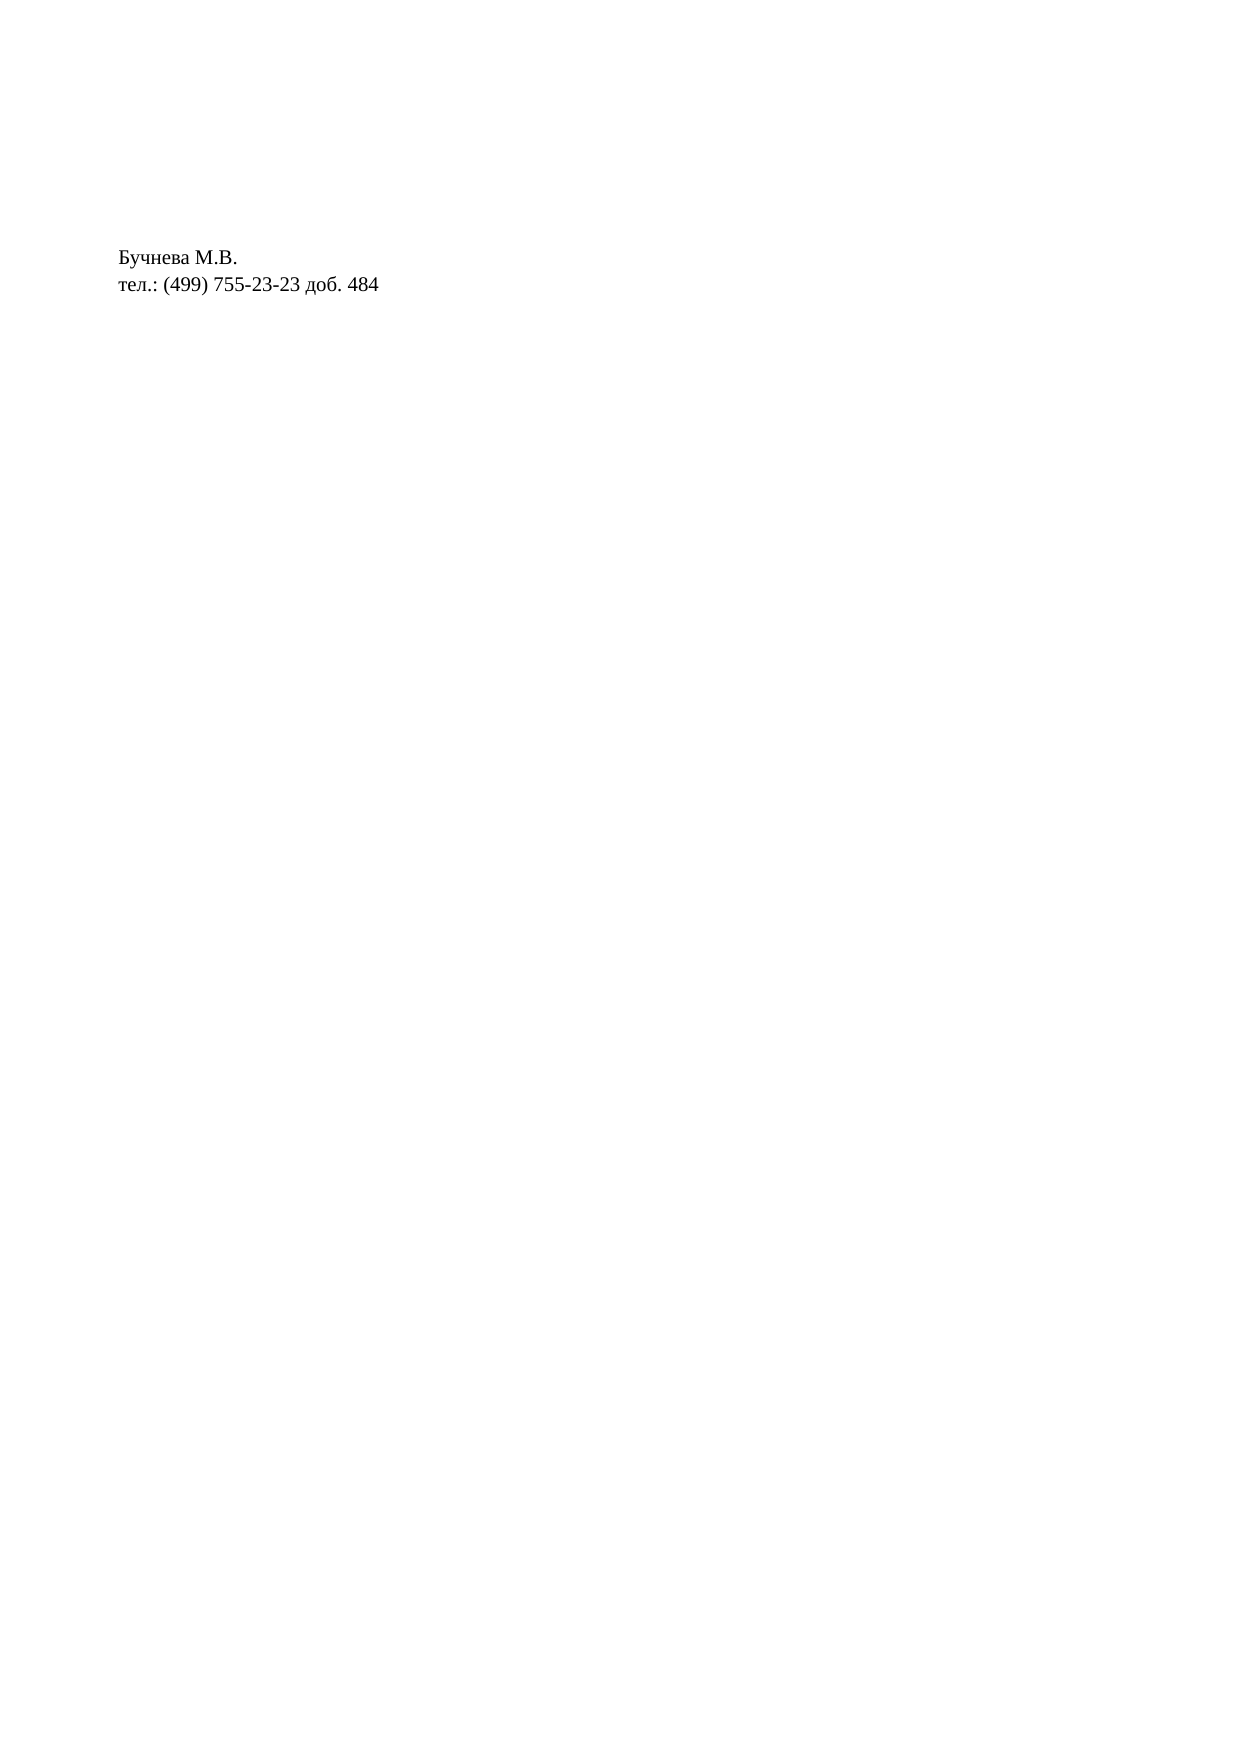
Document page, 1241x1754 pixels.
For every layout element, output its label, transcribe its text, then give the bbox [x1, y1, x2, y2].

text Бучнева М.В. [118, 245, 1122, 269]
text тел.: (499) 755-23-23 доб. 484 [118, 272, 1122, 296]
